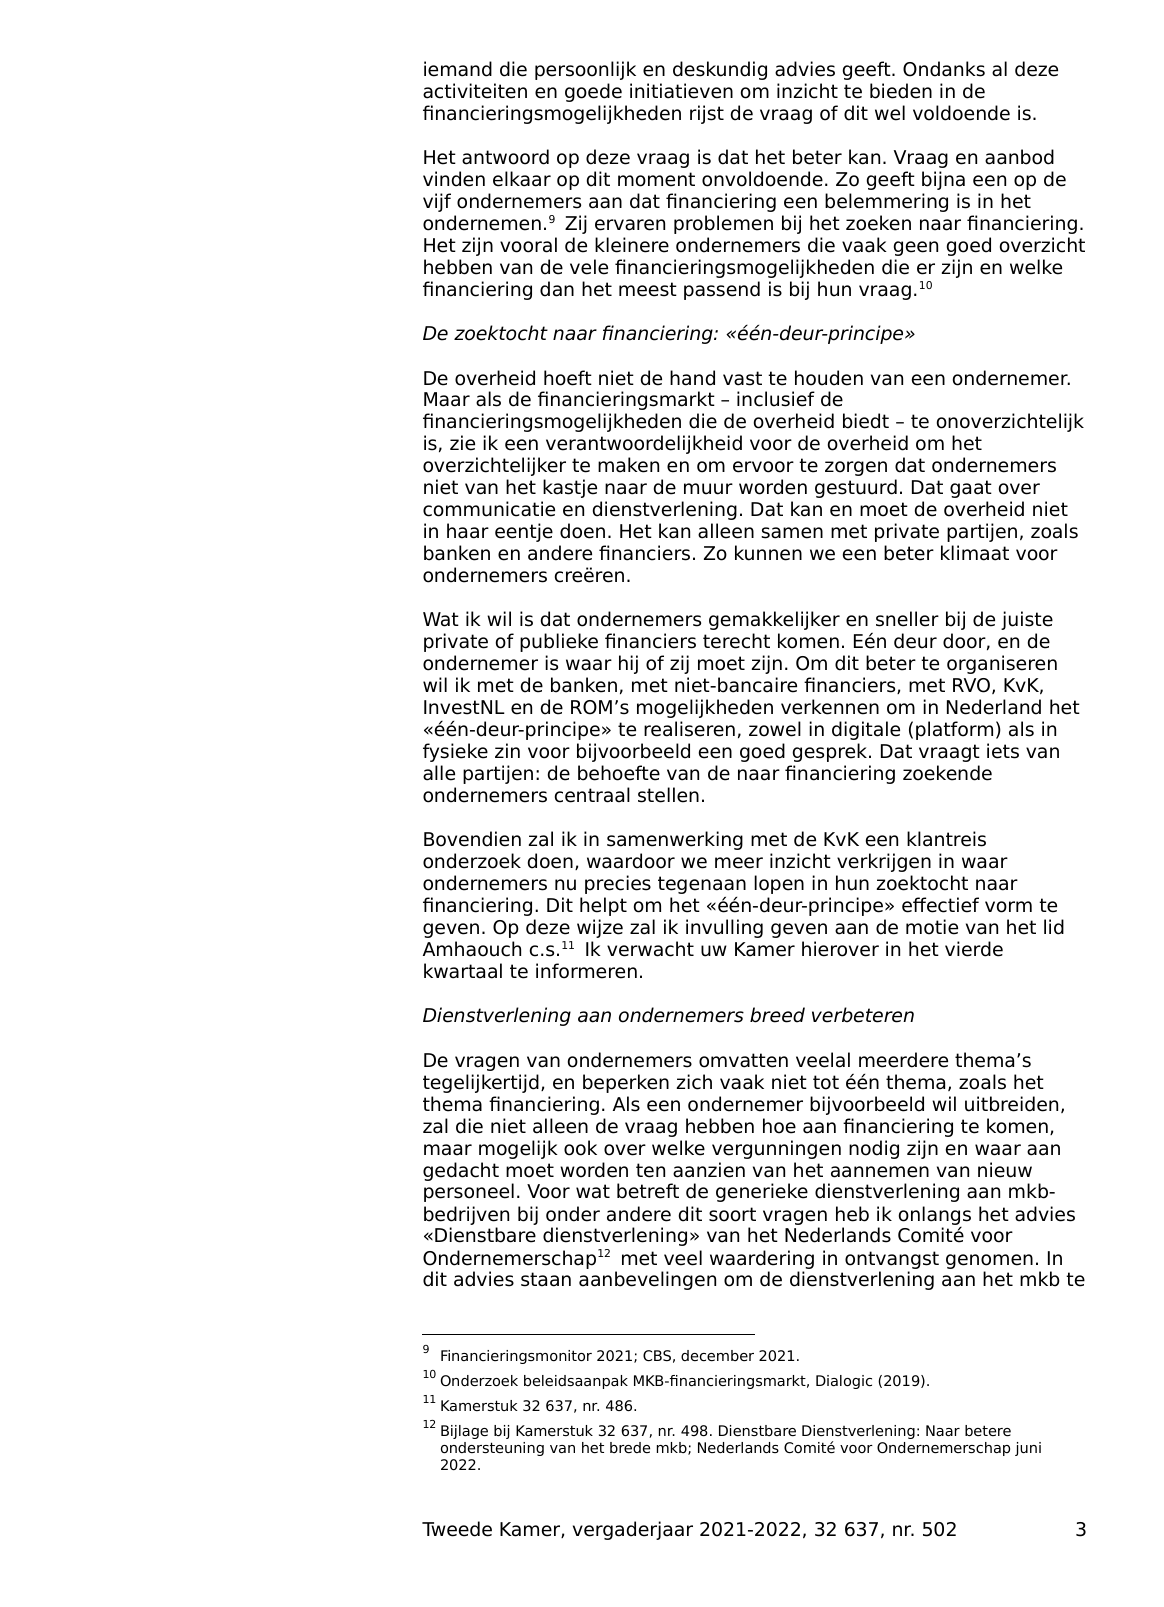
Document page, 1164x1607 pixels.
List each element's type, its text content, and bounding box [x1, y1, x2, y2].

text Bijlage bij Kamerstuk 32 637, nr. 498. Dienstbare Dienstverlening: Naar betere ondersteuning van het brede mkb; Nederlands Comité voor Ondernemerschap juni 2022. [422, 1418, 1087, 1474]
subtitle De zoektocht naar financiering: «één-deur-principe» [422, 323, 1087, 345]
text Onderzoek beleidsaanpak MKB-financieringsmarkt, Dialogic (2019). [422, 1368, 1087, 1391]
text iemand die persoonlijk en deskundig advies geeft. Ondanks al deze activiteiten en goede initiatieven om inzicht te bieden in de financieringsmogelijkheden rijst de vraag of dit wel voldoende is. [422, 59, 1087, 125]
text De overheid hoeft niet de hand vast te houden van een ondernemer. Maar als de financieringsmarkt – inclusief de financieringsmogelijkheden die de overheid biedt – te onoverzichtelijk is, zie ik een verantwoordelijkheid voor de overheid om het overzichtelijker te maken en om ervoor te zorgen dat ondernemers niet van het kastje naar de muur worden gestuurd. Dat gaat over communicatie en dienstverlening. Dat kan en moet de overheid niet in haar eentje doen. Het kan alleen samen met private partijen, zoals banken en andere financiers. Zo kunnen we een beter klimaat voor ondernemers creëren. [422, 367, 1087, 587]
text De vragen van ondernemers omvatten veelal meerdere thema’s tegelijkertijd, en beperken zich vaak niet tot één thema, zoals het thema financiering. Als een ondernemer bijvoorbeeld wil uitbreiden, zal die niet alleen de vraag hebben hoe aan financiering te komen, maar mogelijk ook over welke vergunningen nodig zijn en waar aan gedacht moet worden ten aanzien van het aannemen van nieuw personeel. Voor wat betreft de generieke dienstverlening aan mkb-bedrijven bij onder andere dit soort vragen heb ik onlangs het advies «Dienstbare dienstverlening» van het Nederlands Comité voor Ondernemerschap met veel waardering in ontvangst genomen. In dit advies staan aanbevelingen om de dienstverlening aan het mkb te verbeteren. Het Comité adviseert landelijke afspraken te maken over het aanbod van (publieke) mkb-dienstverlening van de KvK, RVO en de ROM’s. Daarnaast adviseert het Comité een specifieke aanpak voor de dienstverlening aan het brede mkb op urgente transitiethema’s (verduurzaming, digitalisering, arbeidsmarkt). De dienstverlening gezamenlijk aanpakken en vormgeven is geen sinecure. Daarom verken ik de mogelijkheid om een kwartiermaker aan te stellen, die met de aanbevelingen uit het advies aan de slag gaat. [422, 1049, 1087, 1291]
text Financieringsmonitor 2021; CBS, december 2021. [422, 1343, 1087, 1366]
text Wat ik wil is dat ondernemers gemakkelijker en sneller bij de juiste private of publieke financiers terecht komen. Eén deur door, en de ondernemer is waar hij of zij moet zijn. Om dit beter te organiseren wil ik met de banken, met niet-bancaire financiers, met RVO, KvK, InvestNL en de ROM’s mogelijkheden verkennen om in Nederland het «één-deur-principe» te realiseren, zowel in digitale (platform) als in fysieke zin voor bijvoorbeeld een goed gesprek. Dat vraagt iets van alle partijen: de behoefte van de naar financiering zoekende ondernemers centraal stellen. [422, 609, 1087, 807]
text Het antwoord op deze vraag is dat het beter kan. Vraag en aanbod vinden elkaar op dit moment onvoldoende. Zo geeft bijna een op de vijf ondernemers aan dat financiering een belemmering is in het ondernemen. Zij ervaren problemen bij het zoeken naar financiering. Het zijn vooral de kleinere ondernemers die vaak geen goed overzicht hebben van de vele financieringsmogelijkheden die er zijn en welke financiering dan het meest passend is bij hun vraag. [422, 147, 1087, 301]
text Kamerstuk 32 637, nr. 486. [422, 1393, 1087, 1416]
text Bovendien zal ik in samenwerking met de KvK een klantreis onderzoek doen, waardoor we meer inzicht verkrijgen in waar ondernemers nu precies tegenaan lopen in hun zoektocht naar financiering. Dit helpt om het «één-deur-principe» effectief vorm te geven. Op deze wijze zal ik invulling geven aan de motie van het lid Amhaouch c.s. Ik verwacht uw Kamer hierover in het vierde kwartaal te informeren. [422, 829, 1087, 983]
subtitle Dienstverlening aan ondernemers breed verbeteren [422, 1005, 1087, 1027]
